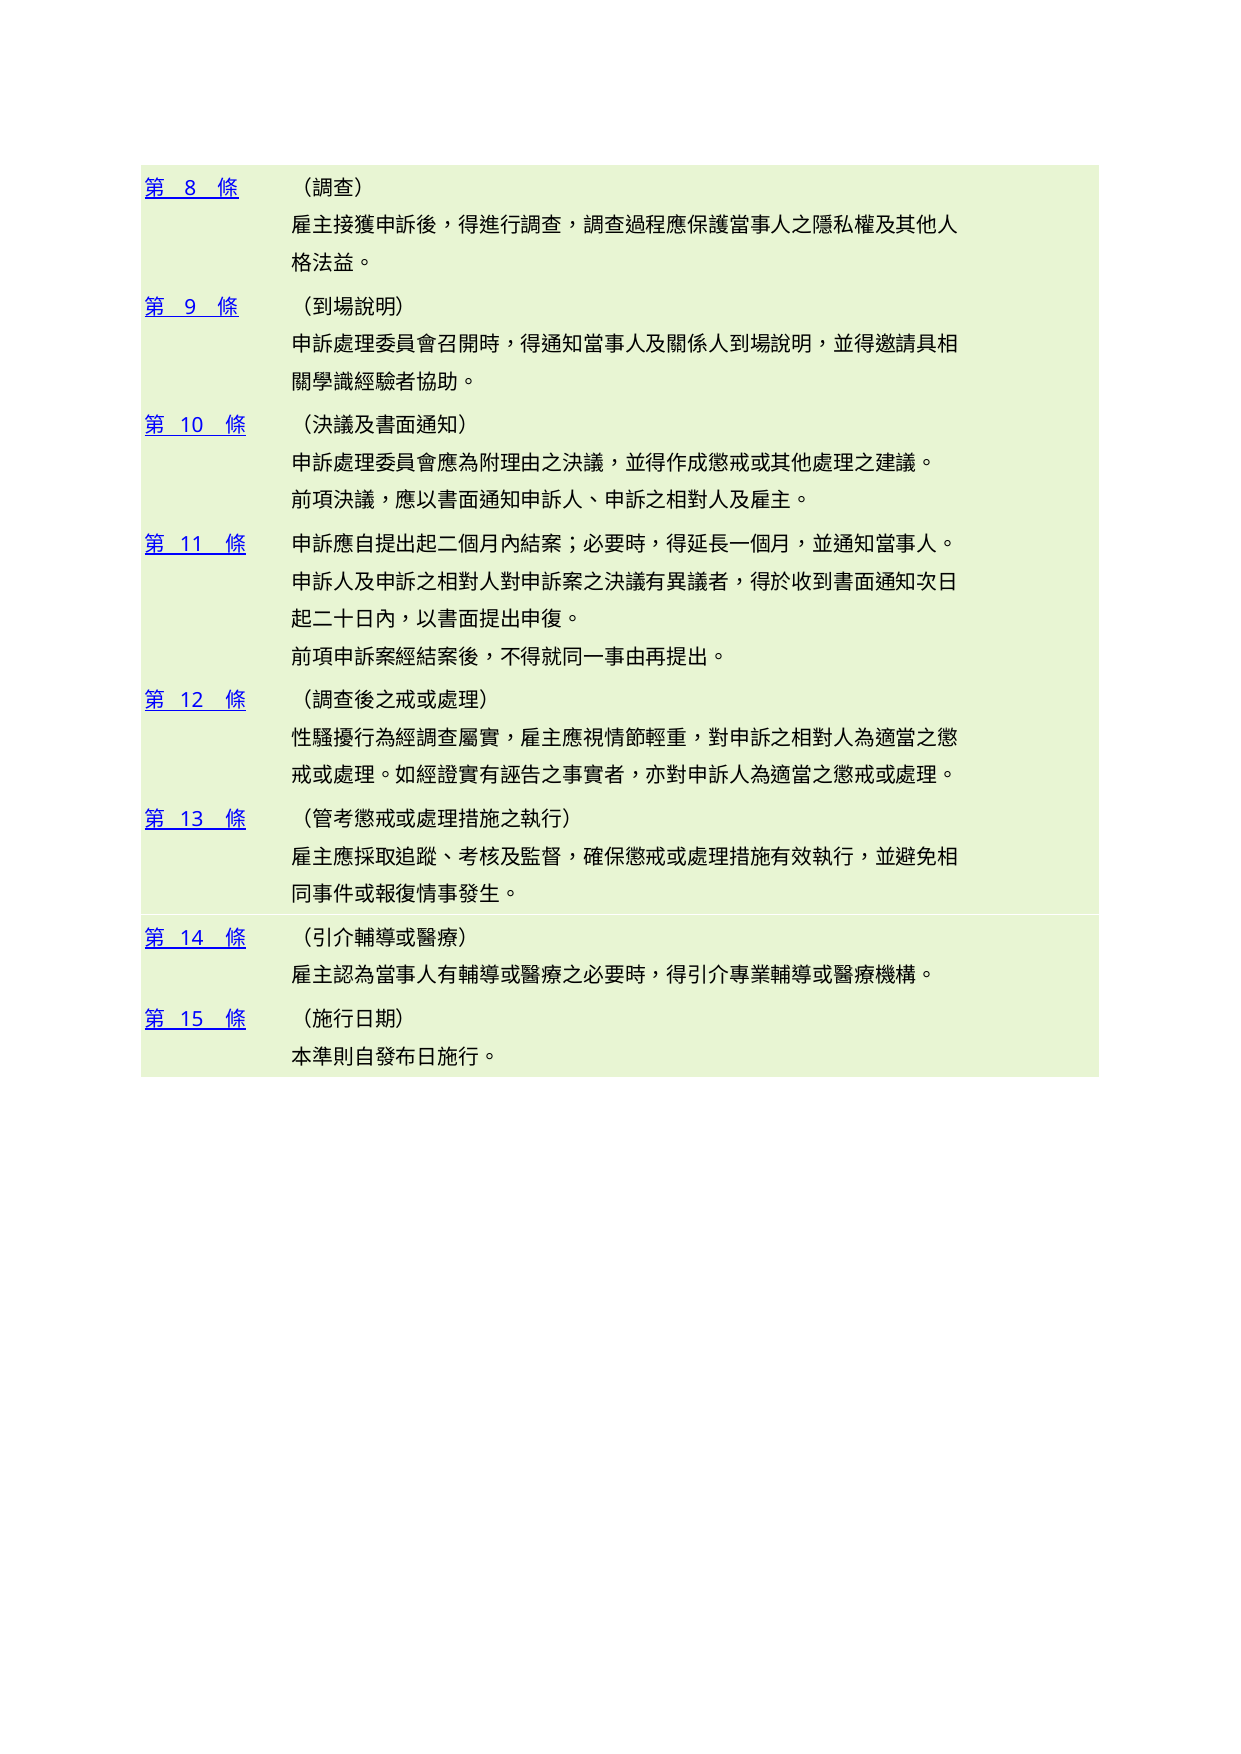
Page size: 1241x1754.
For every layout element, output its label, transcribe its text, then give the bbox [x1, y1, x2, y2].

table_cell 第 15 條 [141, 996, 288, 1077]
table_cell （決議及書面通知） 申訴處理委員會應為附理由之決議，並得作成懲戒或其他處理之建議。 前項決議，應以書面通知申訴人、申訴之相對人及雇主。 [288, 402, 1099, 521]
table_cell 第 8 條 [141, 165, 288, 283]
table_cell 申訴應自提出起二個月內結案；必要時，得延長一個月，並通知當事人。 申訴人及申訴之相對人對申訴案之決議有異議者，得於收到書面通知次日 起二十日內，以書面提出申復。 前項申訴案經結案後，不得就同一事由再提出。 [288, 521, 1099, 677]
table_cell （引介輔導或醫療） 雇主認為當事人有輔導或醫療之必要時，得引介專業輔導或醫療機構。 [288, 915, 1099, 996]
table_cell 第 12 條 [141, 677, 288, 796]
table_cell （調查） 雇主接獲申訴後，得進行調查，調查過程應保護當事人之隱私權及其他人 格法益。 [288, 165, 1099, 283]
table_cell （管考懲戒或處理措施之執行） 雇主應採取追蹤、考核及監督，確保懲戒或處理措施有效執行，並避免相 同事件或報復情事發生。 [288, 796, 1099, 914]
table_cell 第 10 條 [141, 402, 288, 521]
table_cell （施行日期） 本準則自發布日施行。 [288, 996, 1099, 1077]
table_cell （到場說明） 申訴處理委員會召開時，得通知當事人及關係人到場說明，並得邀請具相 關學識經驗者協助。 [288, 283, 1099, 402]
table_cell 第 14 條 [141, 915, 288, 996]
table_cell （調查後之戒或處理） 性騷擾行為經調查屬實，雇主應視情節輕重，對申訴之相對人為適當之懲 戒或處理。如經證實有誣告之事實者，亦對申訴人為適當之懲戒或處理。 [288, 677, 1099, 796]
table_cell 第 11 條 [141, 521, 288, 677]
table_cell 第 13 條 [141, 796, 288, 914]
table_cell 第 9 條 [141, 283, 288, 402]
